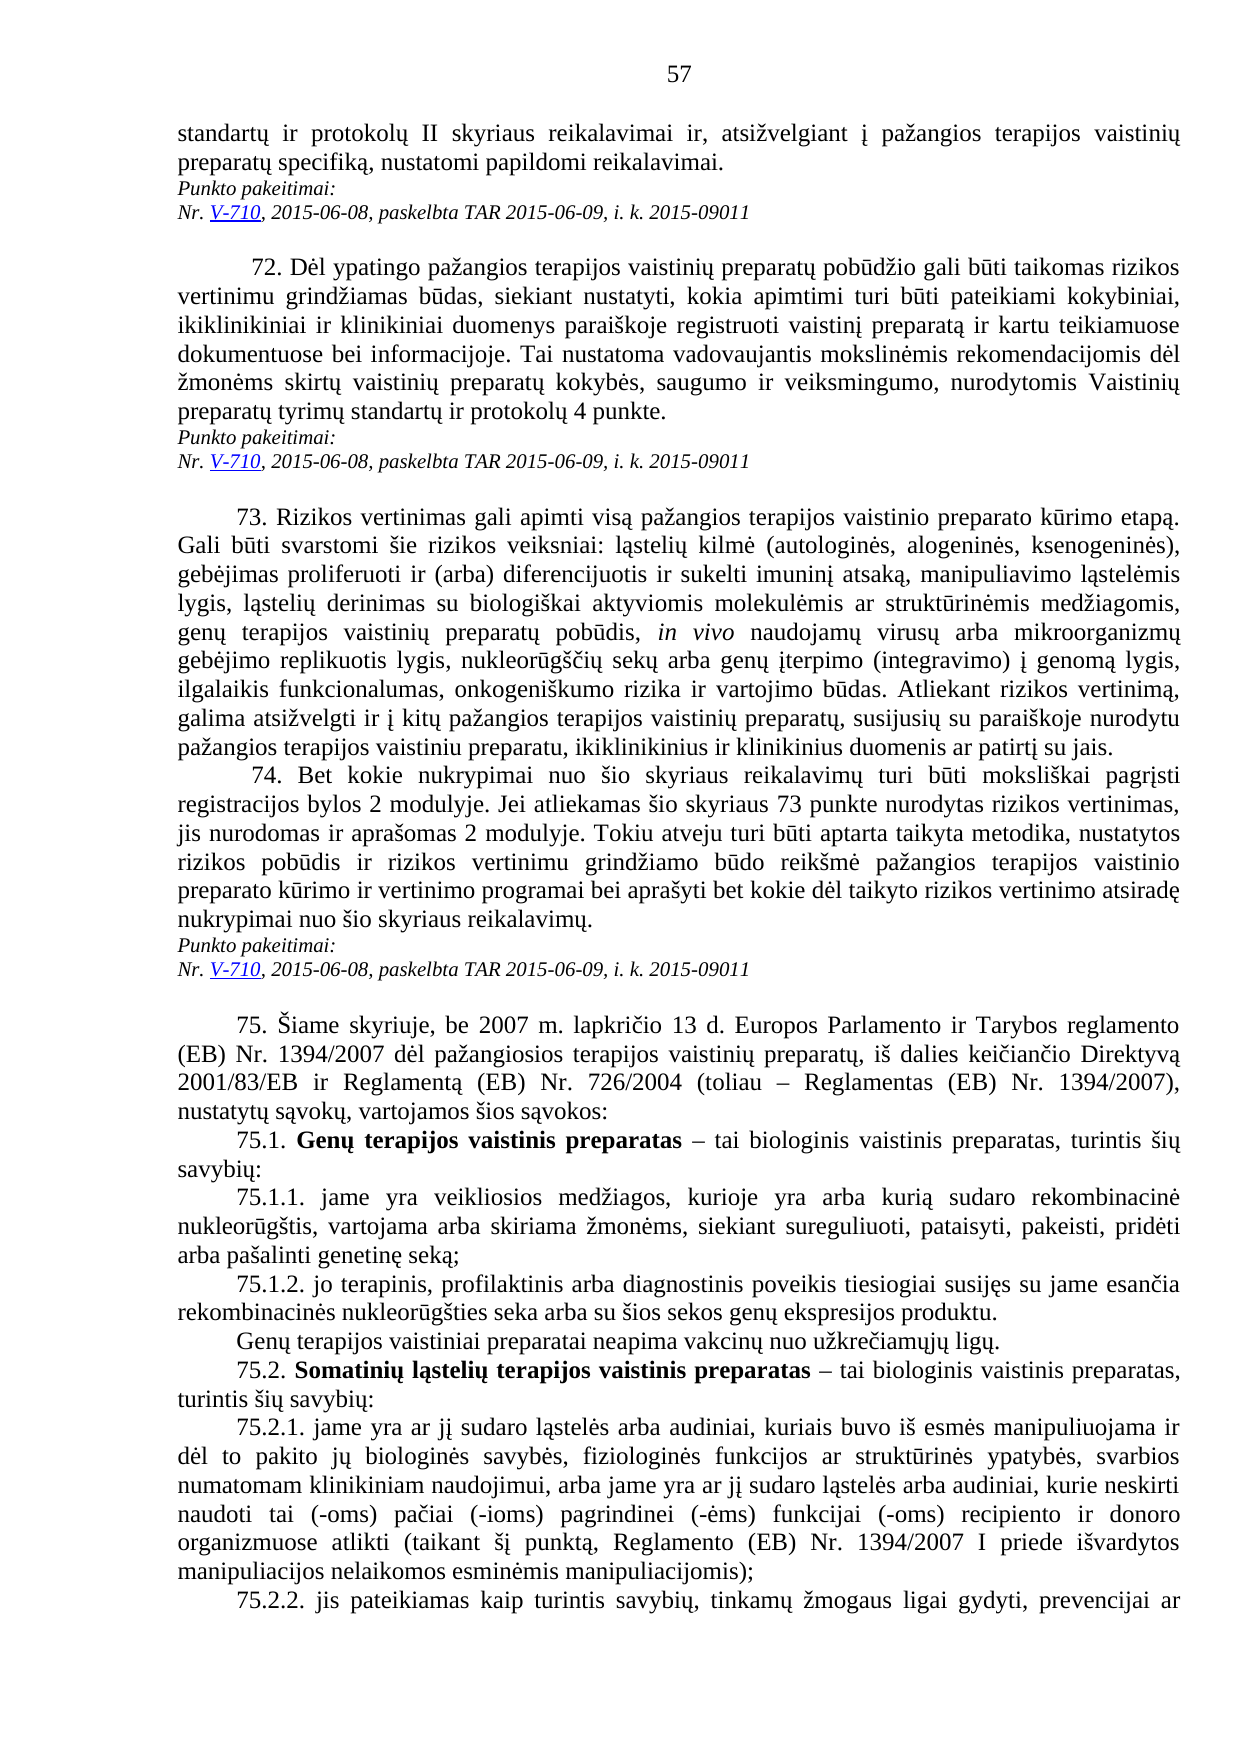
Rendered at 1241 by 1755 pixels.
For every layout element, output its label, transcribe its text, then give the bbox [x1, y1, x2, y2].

text 75. Šiame skyriuje, be 2007 m. lapkričio 13 d. Europos Parlamento ir Tarybos reglamento (EB) Nr. 1394/2007 dėl pažangiosios terapijos vaistinių preparatų, iš dalies keičiančio Direktyvą 2001/83/EB ir Reglamentą (EB) Nr. 726/2004 (toliau – Reglamentas (EB) Nr. 1394/2007), nustatytų sąvokų, vartojamos šios sąvokos: [177, 1010, 1181, 1125]
text standartų ir protokolų II skyriaus reikalavimai ir, atsižvelgiant į pažangios terapijos vaistinių preparatų specifiką, nustatomi papildomi reikalavimai. [177, 118, 1181, 176]
text Punkto pakeitimai: [177, 933, 1181, 957]
text 75.1. Genų terapijos vaistinis preparatas – tai biologinis vaistinis preparatas, turintis šių savybių: [177, 1125, 1181, 1182]
text Nr. V-710, 2015-06-08, paskelbta TAR 2015-06-09, i. k. 2015-09011 [177, 957, 1181, 981]
text 75.1.1. jame yra veikliosios medžiagos, kurioje yra arba kurią sudaro rekombinacinė nukleorūgštis, vartojama arba skiriama žmonėms, siekiant sureguliuoti, pataisyti, pakeisti, pridėti arba pašalinti genetinę seką; [177, 1182, 1181, 1269]
text 75.2. Somatinių ląstelių terapijos vaistinis preparatas – tai biologinis vaistinis preparatas, turintis šių savybių: [177, 1355, 1181, 1412]
text 75.2.1. jame yra ar jį sudaro ląstelės arba audiniai, kuriais buvo iš esmės manipuliuojama ir dėl to pakito jų biologinės savybės, fiziologinės funkcijos ar struktūrinės ypatybės, svarbios numatomam klinikiniam naudojimui, arba jame yra ar jį sudaro ląstelės arba audiniai, kurie neskirti naudoti tai (-oms) pačiai (-ioms) pagrindinei (-ėms) funkcijai (-oms) recipiento ir donoro organizmuose atlikti (taikant šį punktą, Reglamento (EB) Nr. 1394/2007 I priede išvardytos manipuliacijos nelaikomos esminėmis manipuliacijomis); [177, 1412, 1181, 1585]
text 74. Bet kokie nukrypimai nuo šio skyriaus reikalavimų turi būti moksliškai pagrįsti registracijos bylos 2 modulyje. Jei atliekamas šio skyriaus 73 punkte nurodytas rizikos vertinimas, jis nurodomas ir aprašomas 2 modulyje. Tokiu atveju turi būti aptarta taikyta metodika, nustatytos rizikos pobūdis ir rizikos vertinimu grindžiamo būdo reikšmė pažangios terapijos vaistinio preparato kūrimo ir vertinimo programai bei aprašyti bet kokie dėl taikyto rizikos vertinimo atsiradę nukrypimai nuo šio skyriaus reikalavimų. [177, 761, 1181, 933]
text 75.2.2. jis pateikiamas kaip turintis savybių, tinkamų žmogaus ligai gydyti, prevencijai ar [177, 1585, 1181, 1614]
text 75.1.2. jo terapinis, profilaktinis arba diagnostinis poveikis tiesiogiai susijęs su jame esančia rekombinacinės nukleorūgšties seka arba su šios sekos genų ekspresijos produktu. [177, 1269, 1181, 1326]
text 73. Rizikos vertinimas gali apimti visą pažangios terapijos vaistinio preparato kūrimo etapą. Gali būti svarstomi šie rizikos veiksniai: ląstelių kilmė (autologinės, alogeninės, ksenogeninės), gebėjimas proliferuoti ir (arba) diferencijuotis ir sukelti imuninį atsaką, manipuliavimo ląstelėmis lygis, ląstelių derinimas su biologiškai aktyviomis molekulėmis ar struktūrinėmis medžiagomis, genų terapijos vaistinių preparatų pobūdis, in vivo naudojamų virusų arba mikroorganizmų gebėjimo replikuotis lygis, nukleorūgščių sekų arba genų įterpimo (integravimo) į genomą lygis, ilgalaikis funkcionalumas, onkogeniškumo rizika ir vartojimo būdas. Atliekant rizikos vertinimą, galima atsižvelgti ir į kitų pažangios terapijos vaistinių preparatų, susijusių su paraiškoje nurodytu pažangios terapijos vaistiniu preparatu, ikiklinikinius ir klinikinius duomenis ar patirtį su jais. [177, 502, 1181, 761]
text Nr. V-710, 2015-06-08, paskelbta TAR 2015-06-09, i. k. 2015-09011 [177, 200, 1181, 224]
text Nr. V-710, 2015-06-08, paskelbta TAR 2015-06-09, i. k. 2015-09011 [177, 449, 1181, 473]
text 72. Dėl ypatingo pažangios terapijos vaistinių preparatų pobūdžio gali būti taikomas rizikos vertinimu grindžiamas būdas, siekiant nustatyti, kokia apimtimi turi būti pateikiami kokybiniai, ikiklinikiniai ir klinikiniai duomenys paraiškoje registruoti vaistinį preparatą ir kartu teikiamuose dokumentuose bei informacijoje. Tai nustatoma vadovaujantis mokslinėmis rekomendacijomis dėl žmonėms skirtų vaistinių preparatų kokybės, saugumo ir veiksmingumo, nurodytomis Vaistinių preparatų tyrimų standartų ir protokolų 4 punkte. [177, 252, 1181, 425]
text Genų terapijos vaistiniai preparatai neapima vakcinų nuo užkrečiamųjų ligų. [177, 1326, 1181, 1355]
text Punkto pakeitimai: [177, 176, 1181, 200]
text Punkto pakeitimai: [177, 425, 1181, 449]
